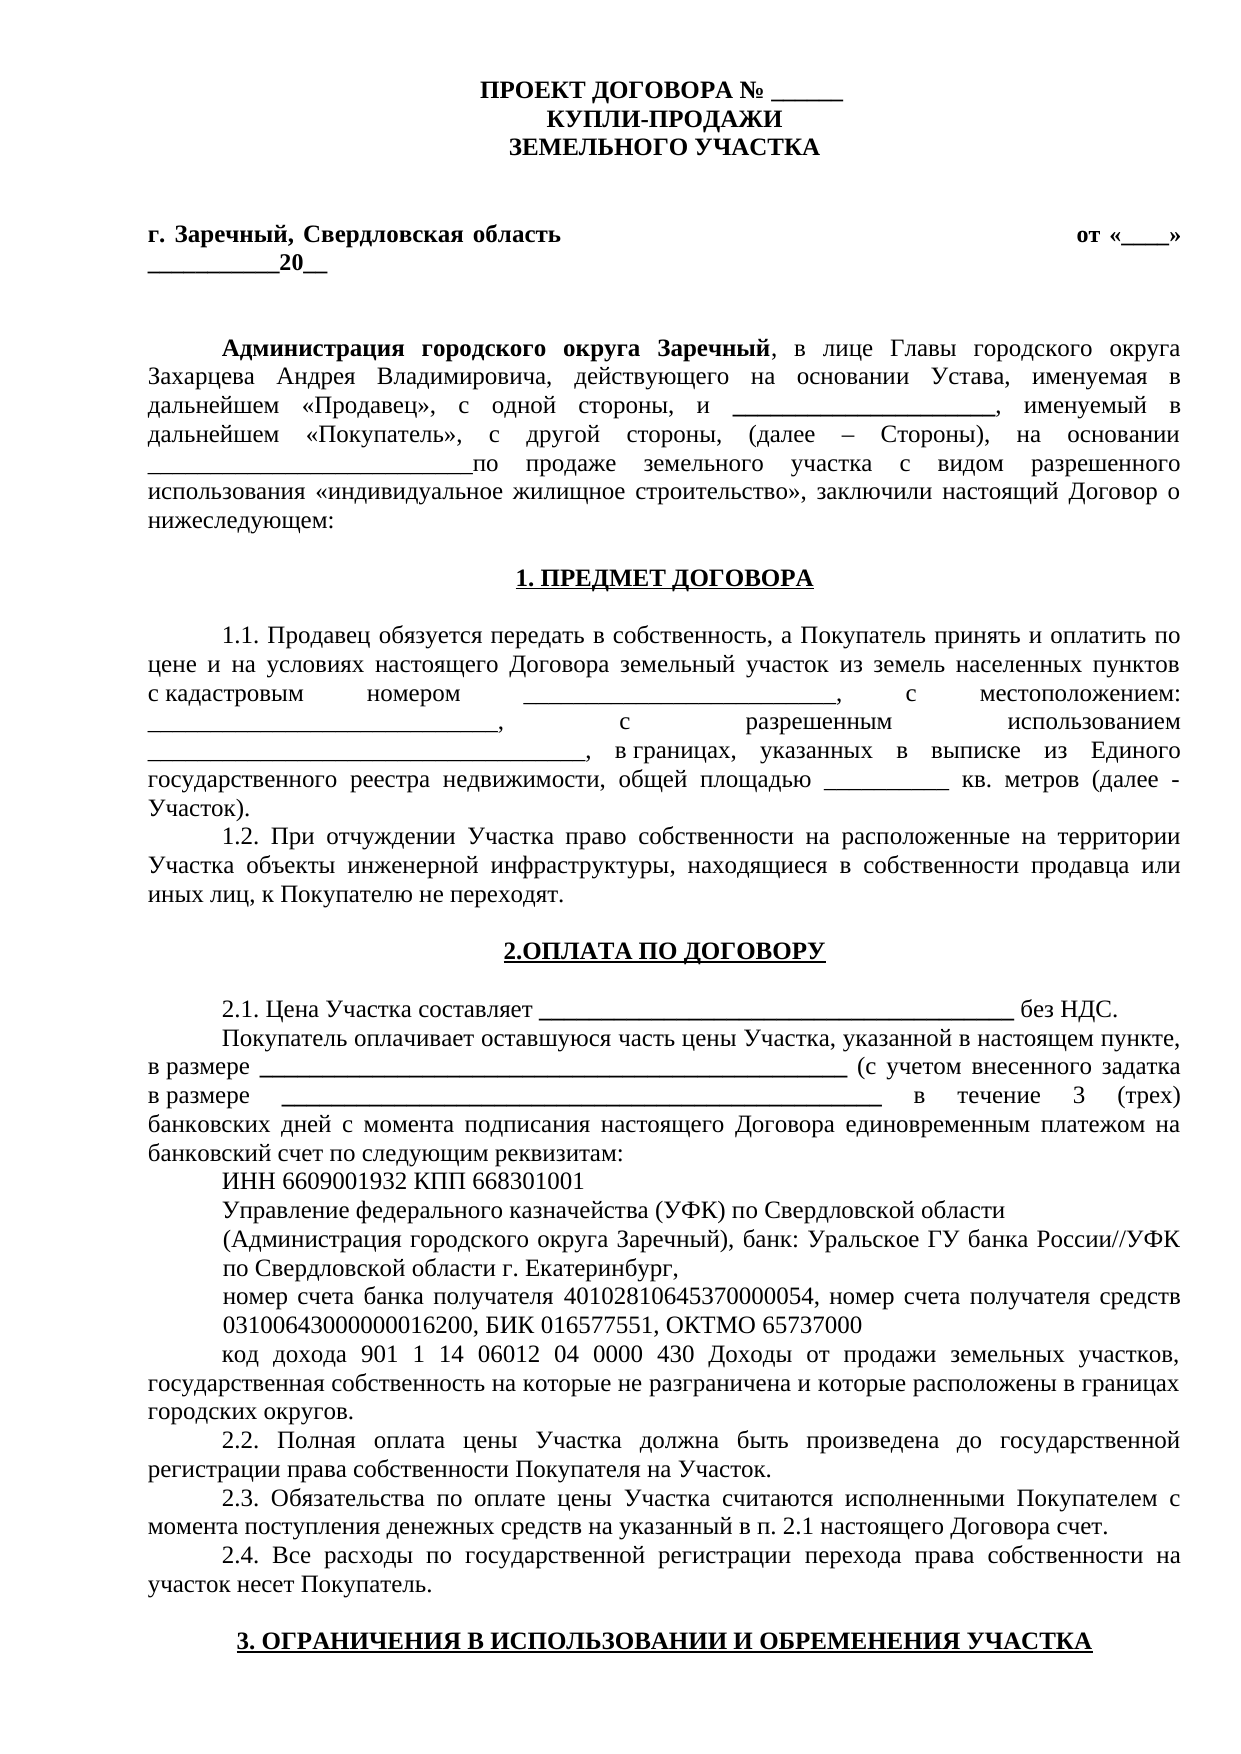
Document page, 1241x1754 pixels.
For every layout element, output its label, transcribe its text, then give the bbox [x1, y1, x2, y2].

text 2.ОПЛАТА ПО ДОГОВОРУ [148, 936, 1181, 965]
text код дохода 901 1 14 06012 04 0000 430 Доходы от продажи земельных участков, государственная собственность на которые не разграничена и которые расположены в границах городских округов. [148, 1339, 1181, 1425]
text г. Заречный, Свердловская область от «____» ___________20__ [148, 219, 1181, 275]
text 1.1. Продавец обязуется передать в собственность, а Покупатель принять и оплатить по цене и на условиях настоящего Договора земельный участок из земель населенных пунктов с кадастровым номером _________________________, с местоположением: ____________________________, с разрешенным использованием ___________________________________, в границах, указанных в выписке из Единого государственного реестра недвижимости, общей площадью __________ кв. метров (далее - Участок). [148, 620, 1181, 821]
text ИНН 6609001932 КПП 668301001 [148, 1166, 1181, 1195]
text 3. ОГРАНИЧЕНИЯ В ИСПОЛЬЗОВАНИИ И ОБРЕМЕНЕНИЯ УЧАСТКА [148, 1626, 1181, 1655]
text ЗЕМЕЛЬНОГО УЧАСТКА [148, 132, 1181, 161]
text (Администрация городского округа Заречный), банк: Уральское ГУ банка России//УФК по Свердловской области г. Екатеринбург, [223, 1224, 1181, 1281]
text 2.1. Цена Участка составляет ______________________________________ без НДС. [148, 994, 1181, 1023]
text Покупатель оплачивает оставшуюся часть цены Участка, указанной в настоящем пункте, в размере _______________________________________________ (с учетом внесенного задатка в размере ________________________________________________ в течение 3 (трех) банковских дней с момента подписания настоящего Договора единовременным платежом на банковский счет по следующим реквизитам: [148, 1023, 1181, 1166]
text КУПЛИ-ПРОДАЖИ [148, 104, 1181, 132]
text 2.4. Все расходы по государственной регистрации перехода права собственности на участок несет Покупатель. [148, 1540, 1181, 1598]
text Управление федерального казначейства (УФК) по Свердловской области [148, 1195, 1181, 1224]
text 1. ПРЕДМЕТ ДОГОВОРА [148, 563, 1181, 591]
text 2.3. Обязательства по оплате цены Участка считаются исполненными Покупателем с момента поступления денежных средств на указанный в п. 2.1 настоящего Договора счет. [148, 1483, 1181, 1540]
text 1.2. При отчуждении Участка право собственности на расположенные на территории Участка объекты инженерной инфраструктуры, находящиеся в собственности продавца или иных лиц, к Покупателю не переходят. [148, 821, 1181, 908]
text ПРОЕКТ ДОГОВОРА № ______ [148, 75, 1181, 104]
text Администрация городского округа Заречный, в лице Главы городского округа Захарцева Андрея Владимировича, действующего на основании Устава, именуемая в дальнейшем «Продавец», с одной стороны, и _____________________, именуемый в дальнейшем «Покупатель», с другой стороны, (далее – Стороны), на основании __________________________по продаже земельного участка с видом разрешенного использования «индивидуальное жилищное строительство», заключили настоящий Договор о нижеследующем: [148, 333, 1181, 534]
text 2.2. Полная оплата цены Участка должна быть произведена до государственной регистрации права собственности Покупателя на Участок. [148, 1425, 1181, 1483]
text номер счета банка получателя 40102810645370000054, номер счета получателя средств 03100643000000016200, БИК 016577551, ОКТМО 65737000 [223, 1281, 1181, 1339]
